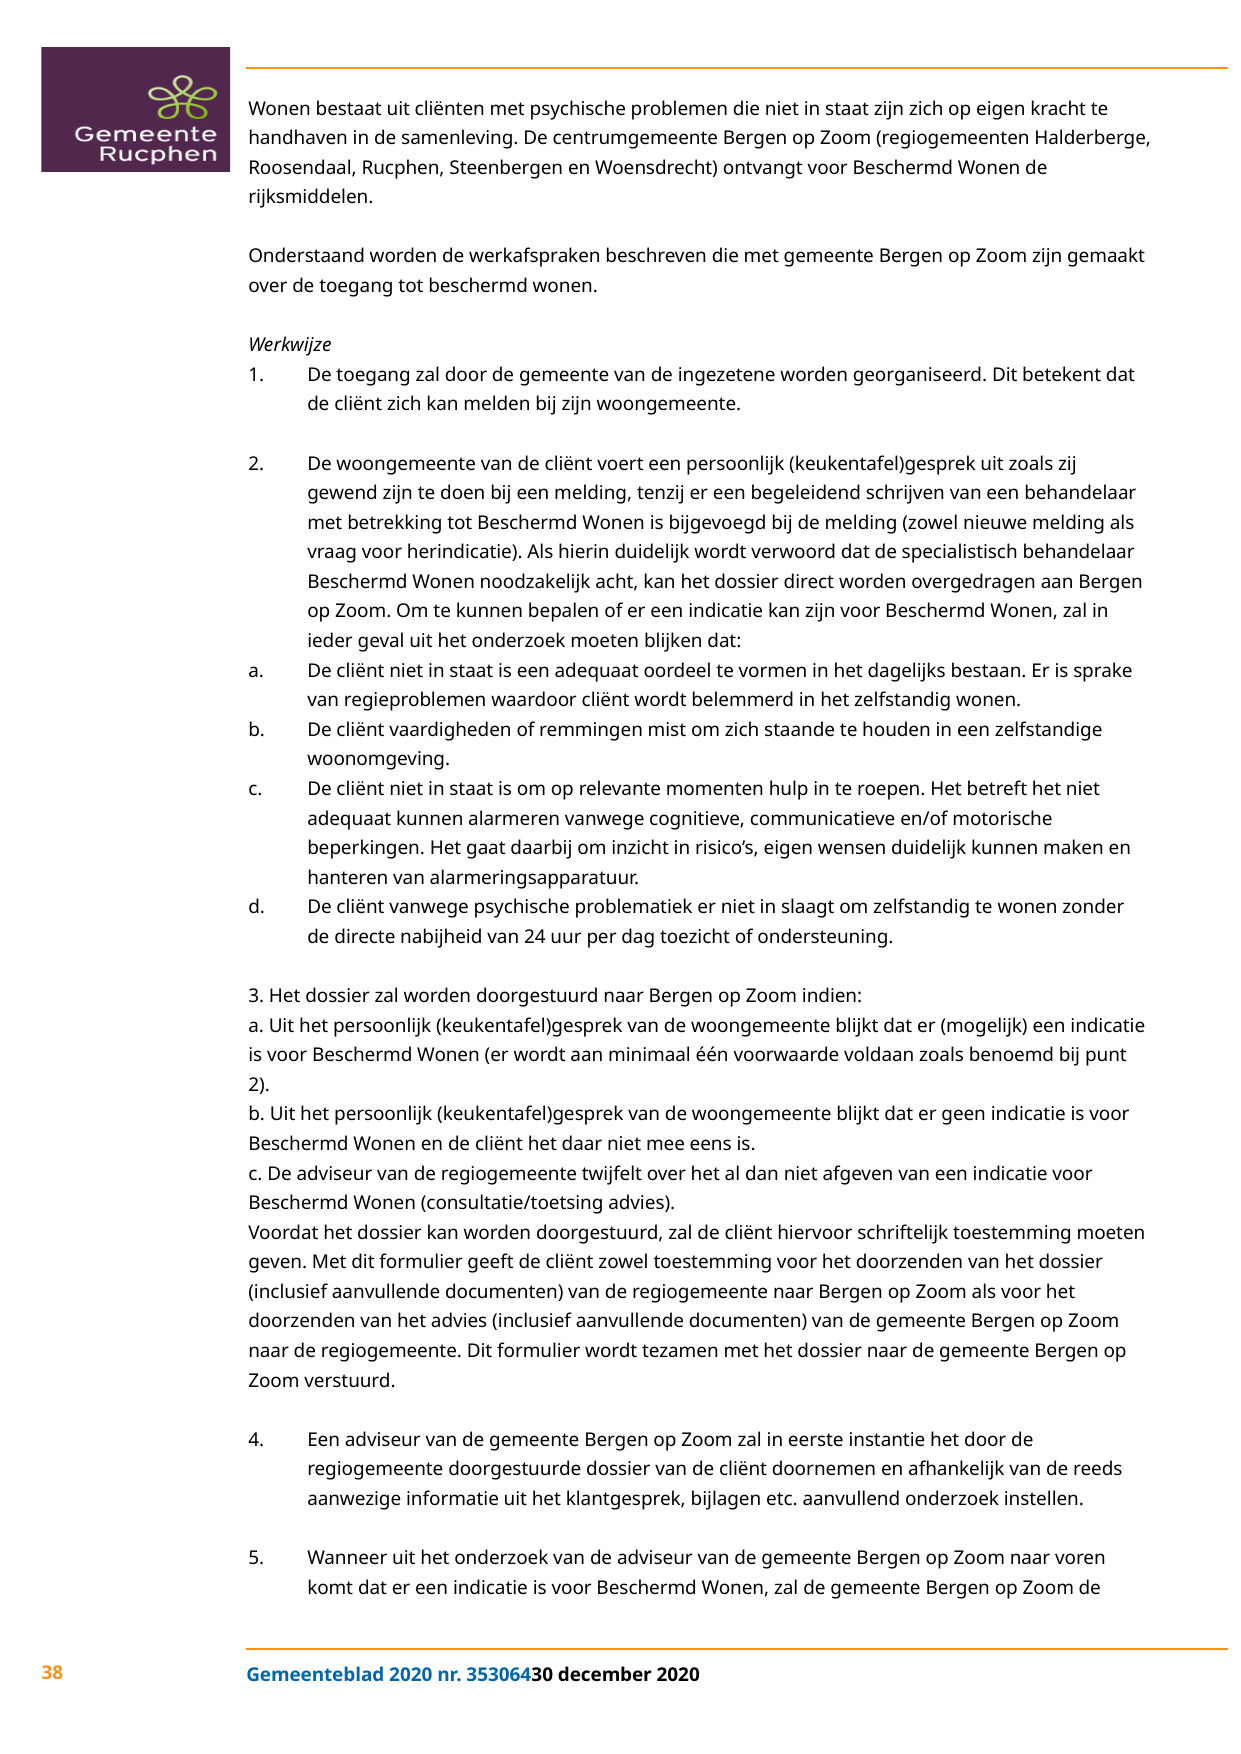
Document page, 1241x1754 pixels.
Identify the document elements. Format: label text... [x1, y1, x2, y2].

picture [41, 47, 231, 172]
text b. Uit het persoonlijk (keukentafel)gesprek van de woongemeente blijkt dat er geen indicatie is voor Beschermd Wonen en de cliënt het daar niet mee eens is. [248, 1101, 1152, 1156]
list Een adviseur van de gemeente Bergen op Zoom zal in eerste instantie het door de regiogemeente doorgestuurde dossier van de cliënt doornemen en afhankelijk van de reeds aanwezige informatie uit het klantgesprek, bijlagen etc. aanvullend onderzoek instellen. [248, 1426, 1152, 1511]
list De cliënt niet in staat is om op relevante momenten hulp in te roepen. Het betreft het niet adequaat kunnen alarmeren vanwege cognitieve, communicatieve en/of motorische beperkingen. Het gaat daarbij om inzicht in risico’s, eigen wensen duidelijk kunnen maken en hanteren van alarmeringsapparatuur. [248, 775, 1152, 890]
list Wanneer uit het onderzoek van de adviseur van de gemeente Bergen op Zoom naar voren komt dat er een indicatie is voor Beschermd Wonen, zal de gemeente Bergen op Zoom de [248, 1544, 1152, 1600]
text Werkwijze [248, 331, 1152, 357]
list De toegang zal door de gemeente van de ingezetene worden georganiseerd. Dit betekent dat de cliënt zich kan melden bij zijn woongemeente. [248, 361, 1152, 416]
text Onderstaand worden de werkafspraken beschreven die met gemeente Bergen op Zoom zijn gemaakt over de toegang tot beschermd wonen. [248, 243, 1152, 298]
list De cliënt vanwege psychische problematiek er niet in slaagt om zelfstandig te wonen zonder de directe nabijheid van 24 uur per dag toezicht of ondersteuning. [248, 893, 1152, 949]
list De woongemeente van de cliënt voert een persoonlijk (keukentafel)gesprek uit zoals zij gewend zijn te doen bij een melding, tenzij er een begeleidend schrijven van een behandelaar met betrekking tot Beschermd Wonen is bijgevoegd bij de melding (zowel nieuwe melding als vraag voor herindicatie). Als hierin duidelijk wordt verwoord dat de specialistisch behandelaar Beschermd Wonen noodzakelijk acht, kan het dossier direct worden overgedragen aan Bergen op Zoom. Om te kunnen bepalen of er een indicatie kan zijn voor Beschermd Wonen, zal in ieder geval uit het onderzoek moeten blijken dat: [248, 450, 1152, 653]
text c. De adviseur van de regiogemeente twijfelt over het al dan niet afgeven van een indicatie voor Beschermd Wonen (consultatie/toetsing advies). [248, 1160, 1152, 1215]
list De cliënt vaardigheden of remmingen mist om zich staande te houden in een zelfstandige woonomgeving. [248, 716, 1152, 771]
text Voordat het dossier kan worden doorgestuurd, zal de cliënt hiervoor schriftelijk toestemming moeten geven. Met dit formulier geeft de cliënt zowel toestemming voor het doorzenden van het dossier (inclusief aanvullende documenten) van de regiogemeente naar Bergen op Zoom als voor het doorzenden van het advies (inclusief aanvullende documenten) van de gemeente Bergen op Zoom naar de regiogemeente. Dit formulier wordt tezamen met het dossier naar de gemeente Bergen op Zoom verstuurd. [248, 1219, 1152, 1393]
text Wonen bestaat uit cliënten met psychische problemen die niet in staat zijn zich op eigen kracht te handhaven in de samenleving. De centrumgemeente Bergen op Zoom (regiogemeenten Halderberge, Roosendaal, Rucphen, Steenbergen en Woensdrecht) ontvangt voor Beschermd Wonen de rijksmiddelen. [248, 95, 1152, 209]
text a. Uit het persoonlijk (keukentafel)gesprek van de woongemeente blijkt dat er (mogelijk) een indicatie is voor Beschermd Wonen (er wordt aan minimaal één voorwaarde voldaan zoals benoemd bij punt 2). [248, 1012, 1152, 1097]
list De cliënt niet in staat is een adequaat oordeel te vormen in het dagelijks bestaan. Er is sprake van regieproblemen waardoor cliënt wordt belemmerd in het zelfstandig wonen. [248, 657, 1152, 712]
text 3. Het dossier zal worden doorgestuurd naar Bergen op Zoom indien: [248, 982, 1152, 1008]
